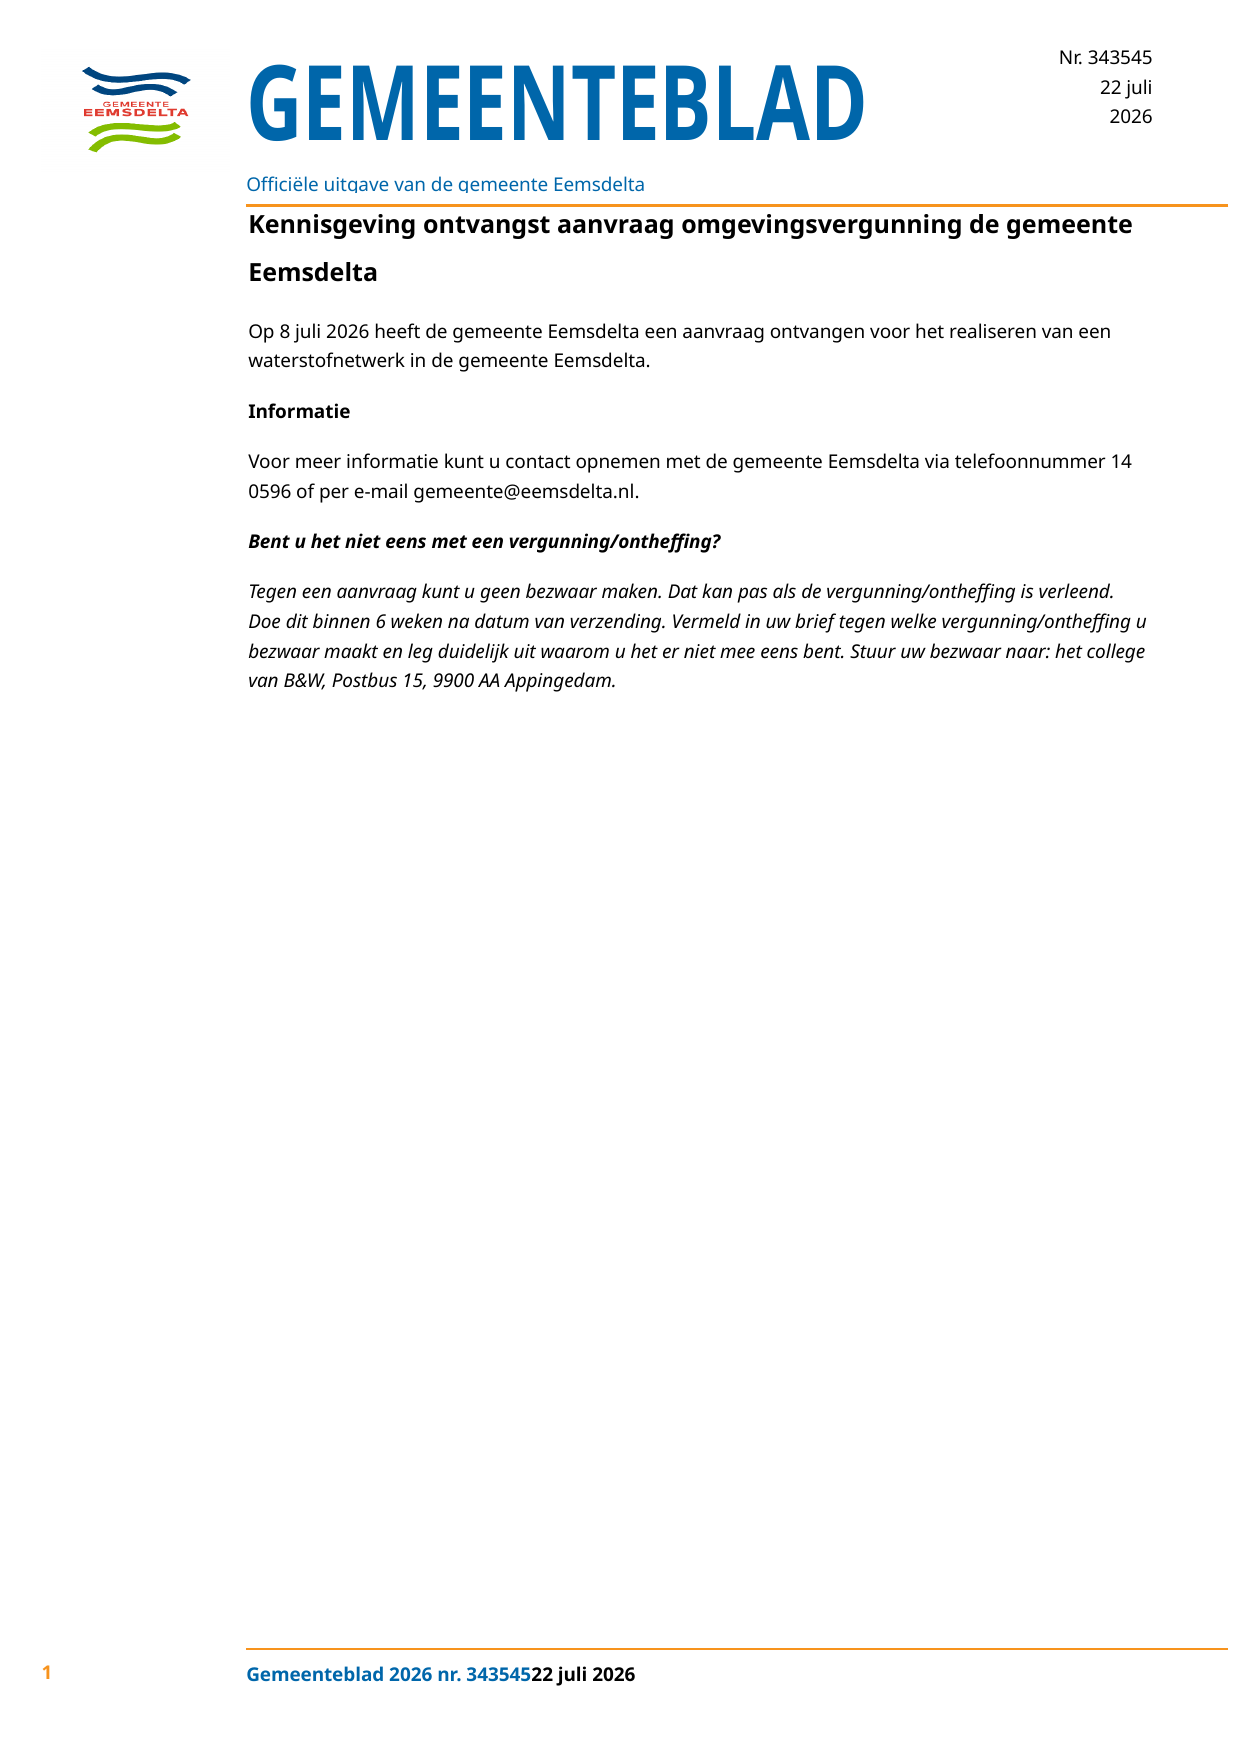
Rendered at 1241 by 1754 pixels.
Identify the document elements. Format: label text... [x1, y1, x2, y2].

text Op 8 juli 2026 heeft de gemeente Eemsdelta een aanvraag ontvangen voor het realiseren van een waterstofnetwerk in de gemeente Eemsdelta. [248, 318, 1152, 373]
picture [41, 47, 231, 172]
text Informatie [248, 398, 1152, 424]
text Bent u het niet eens met een vergunning/ontheffing? [248, 528, 1152, 554]
text Voor meer informatie kunt u contact opnemen met de gemeente Eemsdelta via telefoonnummer 14 0596 of per e-mail gemeente@eemsdelta.nl. [248, 448, 1152, 504]
text Kennisgeving ontvangst aanvraag omgevingsvergunning de gemeente Eemsdelta [248, 207, 1152, 288]
text Tegen een aanvraag kunt u geen bezwaar maken. Dat kan pas als de vergunning/ontheffing is verleend. Doe dit binnen 6 weken na datum van verzending. Vermeld in uw brief tegen welke vergunning/ontheffing u bezwaar maakt en leg duidelijk uit waarom u het er niet mee eens bent. Stuur uw bezwaar naar: het college van B&W, Postbus 15, 9900 AA Appingedam. [248, 579, 1152, 693]
